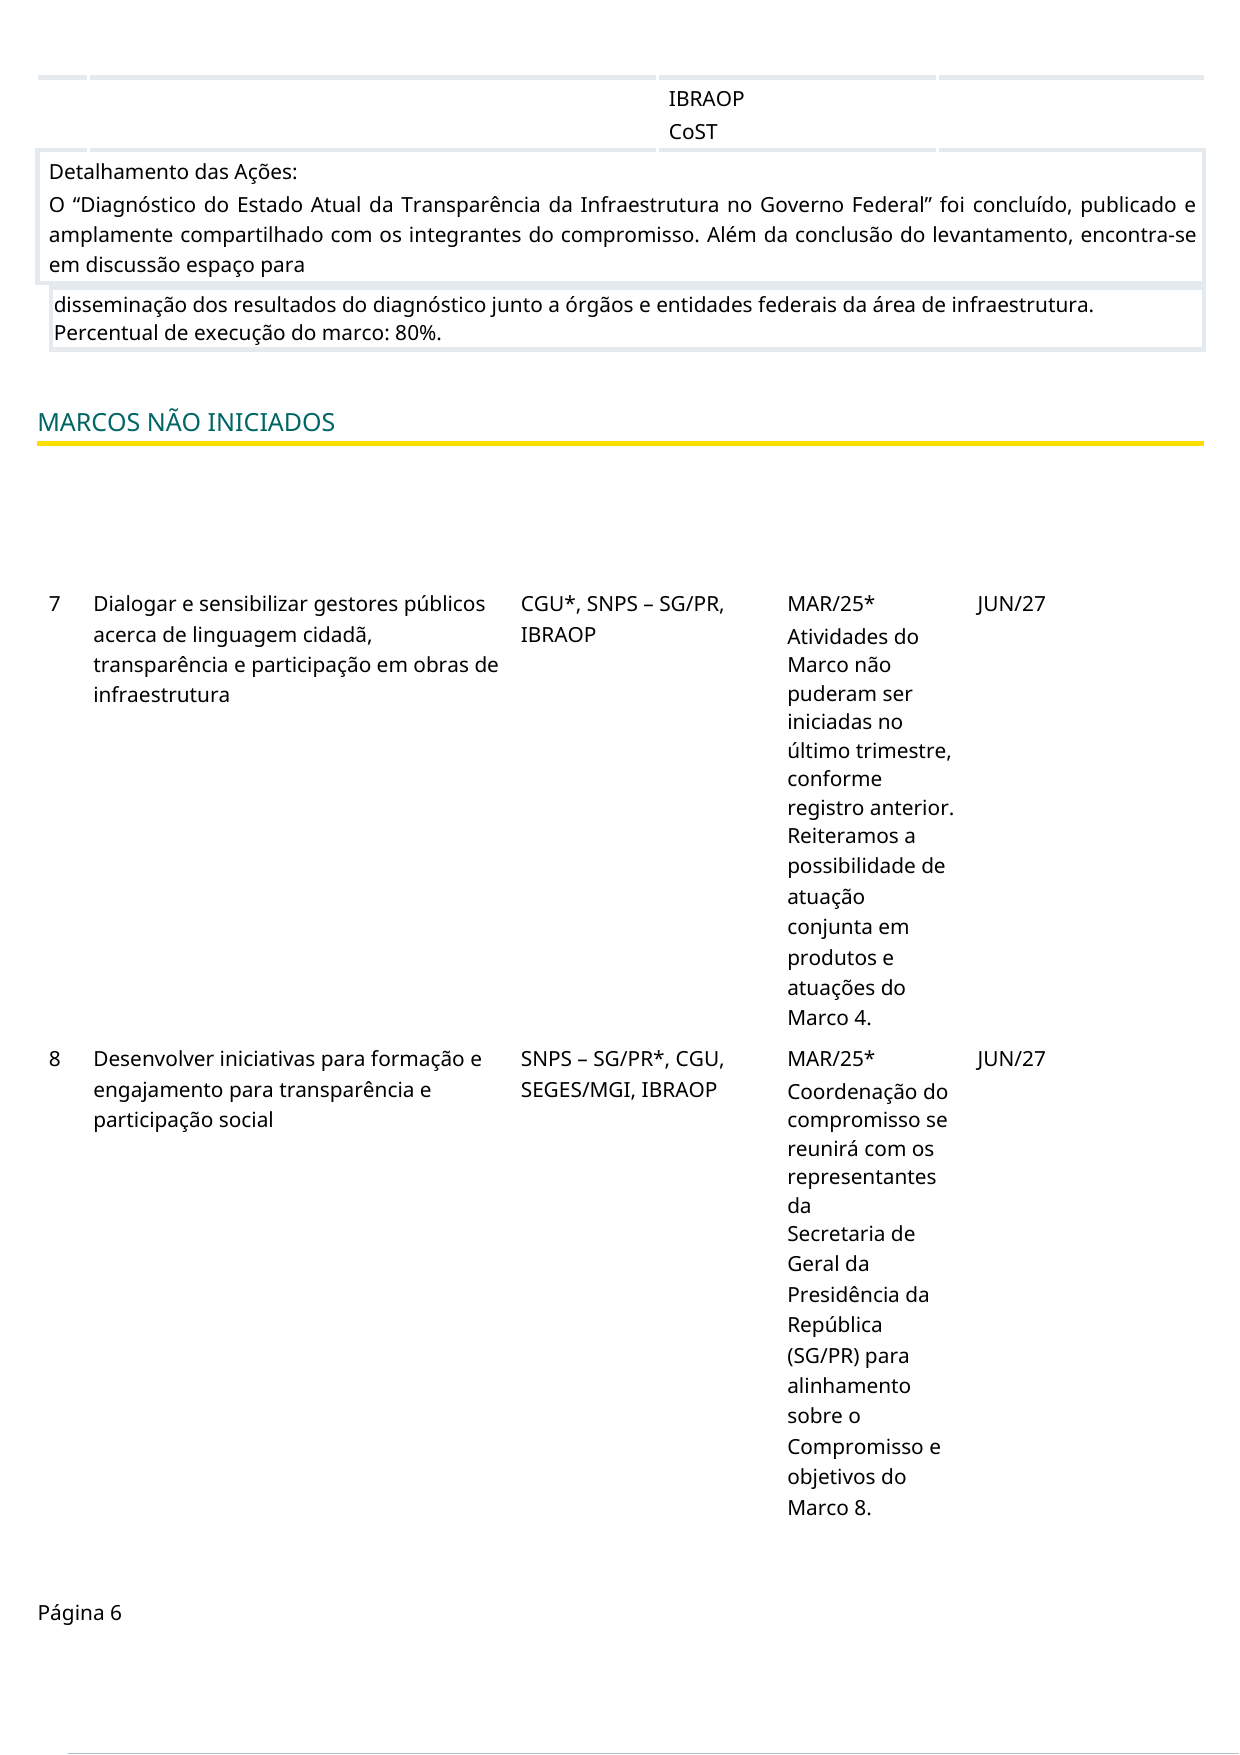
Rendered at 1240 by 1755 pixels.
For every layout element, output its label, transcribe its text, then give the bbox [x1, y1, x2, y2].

table_header PREVISÃO DE INÍCIO [777, 510, 965, 578]
table_cell JUN/27 [968, 1037, 1203, 1523]
table_cell CGU*, SNPS – SG/PR, IBRAOP [511, 582, 774, 1034]
table_cell [939, 80, 1204, 147]
table_cell 7 [38, 582, 80, 1034]
table_cell MAR/25* Atividades do Marco não puderam ser iniciadas no último trimestre, conforme registro anterior. Reiteramos a possibilidade de atuação conjunta em produtos e atuações do Marco 4. [777, 582, 965, 1034]
table_cell Detalhamento das Ações: O “Diagnóstico do Estado Atual da Transparência da Infraestrutura no Governo Federal” foi concluído, publicado e amplamente compartilhado com os integrantes do compromisso. Além da conclusão do levantamento, encontra-se em discussão espaço para [40, 152, 1202, 281]
table_cell Dialogar e sensibilizar gestores públicos acerca de linguagem cidadã, transparência e participação em obras de infraestrutura [83, 582, 508, 1034]
table_cell JUN/27 [968, 582, 1203, 1034]
table_cell MAR/25* Coordenação do compromisso se reunirá com os representantes da Secretaria de Geral da Presidência da República (SG/PR) para alinhamento sobre o Compromisso e objetivos do Marco 8. [777, 1037, 965, 1523]
table_cell 8 [38, 1037, 80, 1523]
table_header MARCO [38, 510, 508, 578]
table_cell [90, 80, 656, 147]
table_header PREVISÃO DE FIM [968, 510, 1203, 578]
table_cell [38, 80, 87, 147]
table_cell IBRAOP CoST [659, 80, 936, 147]
table_cell Desenvolver iniciativas para formação e engajamento para transparência e participação social [83, 1037, 508, 1523]
table_cell SNPS – SG/PR*, CGU, SEGES/MGI, IBRAOP [511, 1037, 774, 1523]
table_header ORGANIZAÇÕES ENVOLVIDAS [511, 510, 774, 578]
text disseminação dos resultados do diagnóstico junto a órgãos e entidades federais da área de infraestrutura. Percentual de execução do marco: 80%. [53, 290, 1202, 347]
subtitle MARCOS NÃO INICIADOS [37, 405, 1206, 439]
